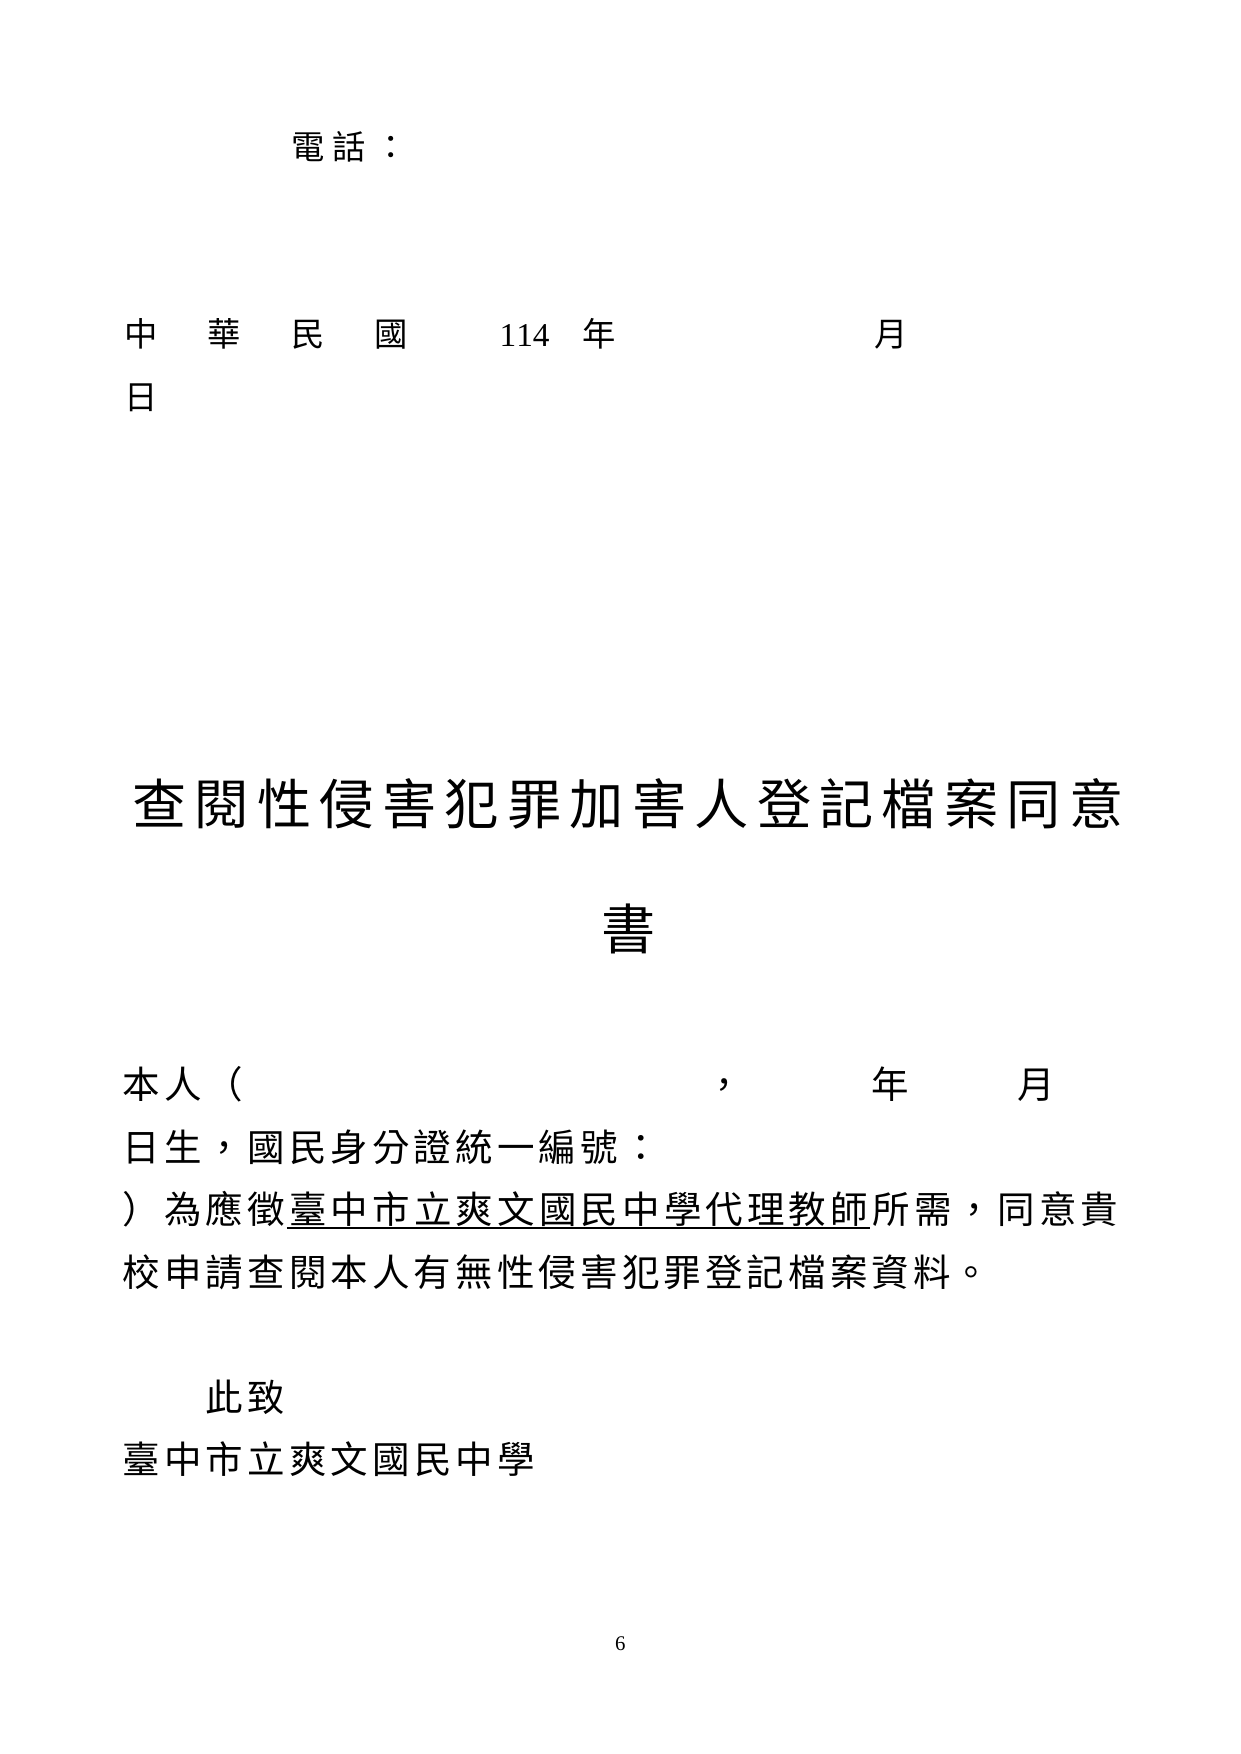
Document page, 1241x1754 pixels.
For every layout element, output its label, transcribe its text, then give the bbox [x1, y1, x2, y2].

text 查閱性侵害犯罪加害人登記檔案同意書 [120, 728, 1136, 978]
text 中 華 民 國 114 年 月 日 [120, 290, 1120, 415]
text 此致 [120, 1353, 1120, 1415]
text 電話： [120, 103, 1120, 165]
text 臺中市立爽文國民中學 [120, 1415, 1120, 1478]
text 本人（ ， 年 月 日生，國民身分證統一編號： ）為應徵臺中市立爽文國民中學代理教師所需，同意貴校申請查閱本人有無性侵害犯罪登記檔案資料。 [120, 1040, 1120, 1290]
